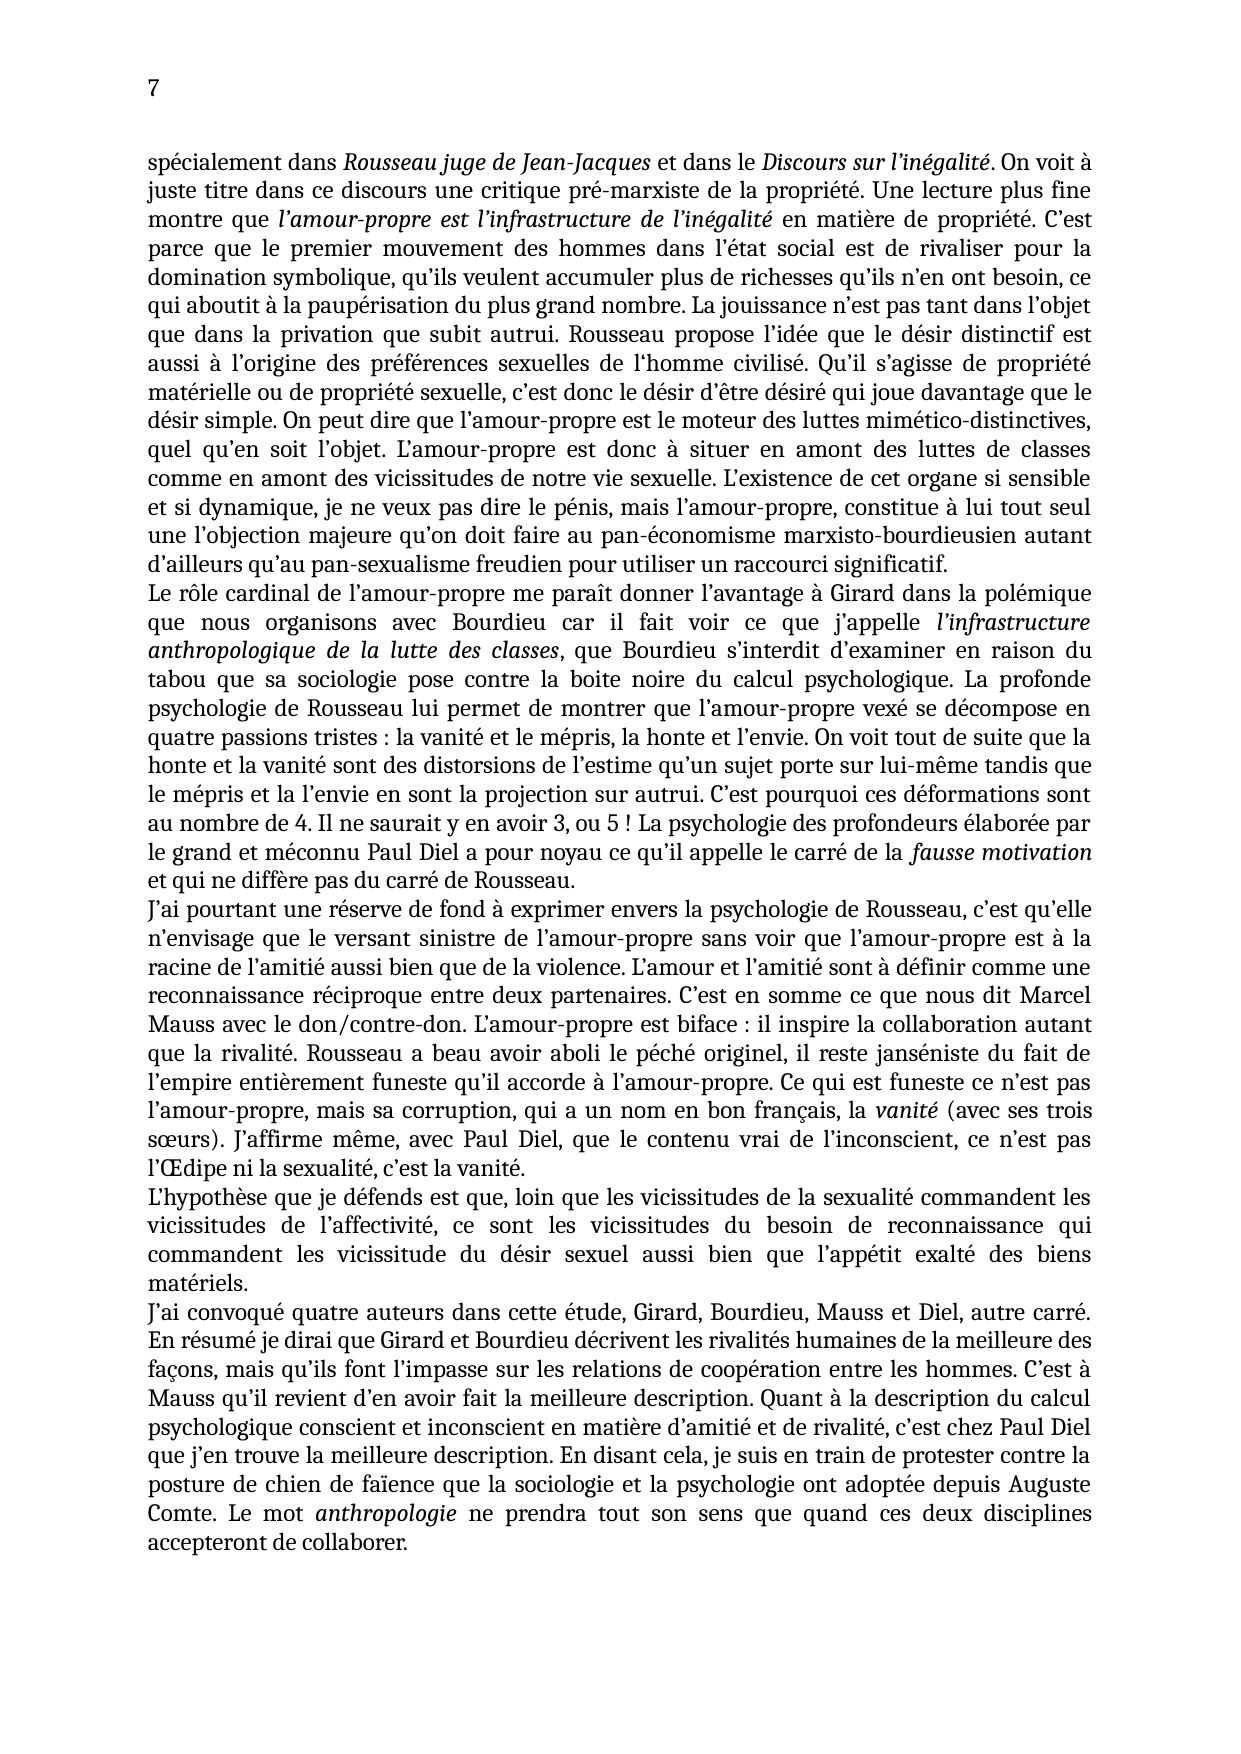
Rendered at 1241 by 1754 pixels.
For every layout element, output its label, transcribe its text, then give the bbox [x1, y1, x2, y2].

text J’ai convoqué quatre auteurs dans cette étude, Girard, Bourdieu, Mauss et Diel, autre carré. En résumé je dirai que Girard et Bourdieu décrivent les rivalités humaines de la meilleure des façons, mais qu’ils font l’impasse sur les relations de coopération entre les hommes. C’est à Mauss qu’il revient d’en avoir fait la meilleure description. Quant à la description du calcul psychologique conscient et inconscient en matière d’amitié et de rivalité, c’est chez Paul Diel que j’en trouve la meilleure description. En disant cela, je suis en train de protester contre la posture de chien de faïence que la sociologie et la psychologie ont adoptée depuis Auguste Comte. Le mot anthropologie ne prendra tout son sens que quand ces deux disciplines accepteront de collaborer. [148, 1298, 1093, 1556]
text Le rôle cardinal de l’amour-propre me paraît donner l’avantage à Girard dans la polémique que nous organisons avec Bourdieu car il fait voir ce que j’appelle l’infrastructure anthropologique de la lutte des classes, que Bourdieu s’interdit d’examiner en raison du tabou que sa sociologie pose contre la boite noire du calcul psychologique. La profonde psychologie de Rousseau lui permet de montrer que l’amour-propre vexé se décompose en quatre passions tristes : la vanité et le mépris, la honte et l’envie. On voit tout de suite que la honte et la vanité sont des distorsions de l’estime qu’un sujet porte sur lui-même tandis que le mépris et la l’envie en sont la projection sur autrui. C’est pourquoi ces déformations sont au nombre de 4. Il ne saurait y en avoir 3, ou 5 ! La psychologie des profondeurs élaborée par le grand et méconnu Paul Diel a pour noyau ce qu’il appelle le carré de la fausse motivation et qui ne diffère pas du carré de Rousseau. [148, 579, 1093, 895]
text L’hypothèse que je défends est que, loin que les vicissitudes de la sexualité commandent les vicissitudes de l’affectivité, ce sont les vicissitudes du besoin de reconnaissance qui commandent les vicissitude du désir sexuel aussi bien que l’appétit exalté des biens matériels. [148, 1183, 1093, 1298]
text spécialement dans Rousseau juge de Jean-Jacques et dans le Discours sur l’inégalité. On voit à juste titre dans ce discours une critique pré-marxiste de la propriété. Une lecture plus fine montre que l’amour-propre est l’infrastructure de l’inégalité en matière de propriété. C’est parce que le premier mouvement des hommes dans l’état social est de rivaliser pour la domination symbolique, qu’ils veulent accumuler plus de richesses qu’ils n’en ont besoin, ce qui aboutit à la paupérisation du plus grand nombre. La jouissance n’est pas tant dans l’objet que dans la privation que subit autrui. Rousseau propose l’idée que le désir distinctif est aussi à l’origine des préférences sexuelles de l‘homme civilisé. Qu’il s’agisse de propriété matérielle ou de propriété sexuelle, c’est donc le désir d’être désiré qui joue davantage que le désir simple. On peut dire que l’amour-propre est le moteur des luttes mimético-distinctives, quel qu’en soit l’objet. L’amour-propre est donc à situer en amont des luttes de classes comme en amont des vicissitudes de notre vie sexuelle. L’existence de cet organe si sensible et si dynamique, je ne veux pas dire le pénis, mais l’amour-propre, constitue à lui tout seul une l’objection majeure qu’on doit faire au pan-économisme marxisto-bourdieusien autant d’ailleurs qu’au pan-sexualisme freudien pour utiliser un raccourci significatif. [148, 148, 1093, 579]
text J’ai pourtant une réserve de fond à exprimer envers la psychologie de Rousseau, c’est qu’elle n’envisage que le versant sinistre de l’amour-propre sans voir que l’amour-propre est à la racine de l’amitié aussi bien que de la violence. L’amour et l’amitié sont à définir comme une reconnaissance réciproque entre deux partenaires. C’est en somme ce que nous dit Marcel Mauss avec le don/contre-don. L’amour-propre est biface : il inspire la collaboration autant que la rivalité. Rousseau a beau avoir aboli le péché originel, il reste janséniste du fait de l’empire entièrement funeste qu’il accorde à l’amour-propre. Ce qui est funeste ce n’est pas l’amour-propre, mais sa corruption, qui a un nom en bon français, la vanité (avec ses trois sœurs). J’affirme même, avec Paul Diel, que le contenu vrai de l’inconscient, ce n’est pas l’Œdipe ni la sexualité, c’est la vanité. [148, 895, 1093, 1183]
